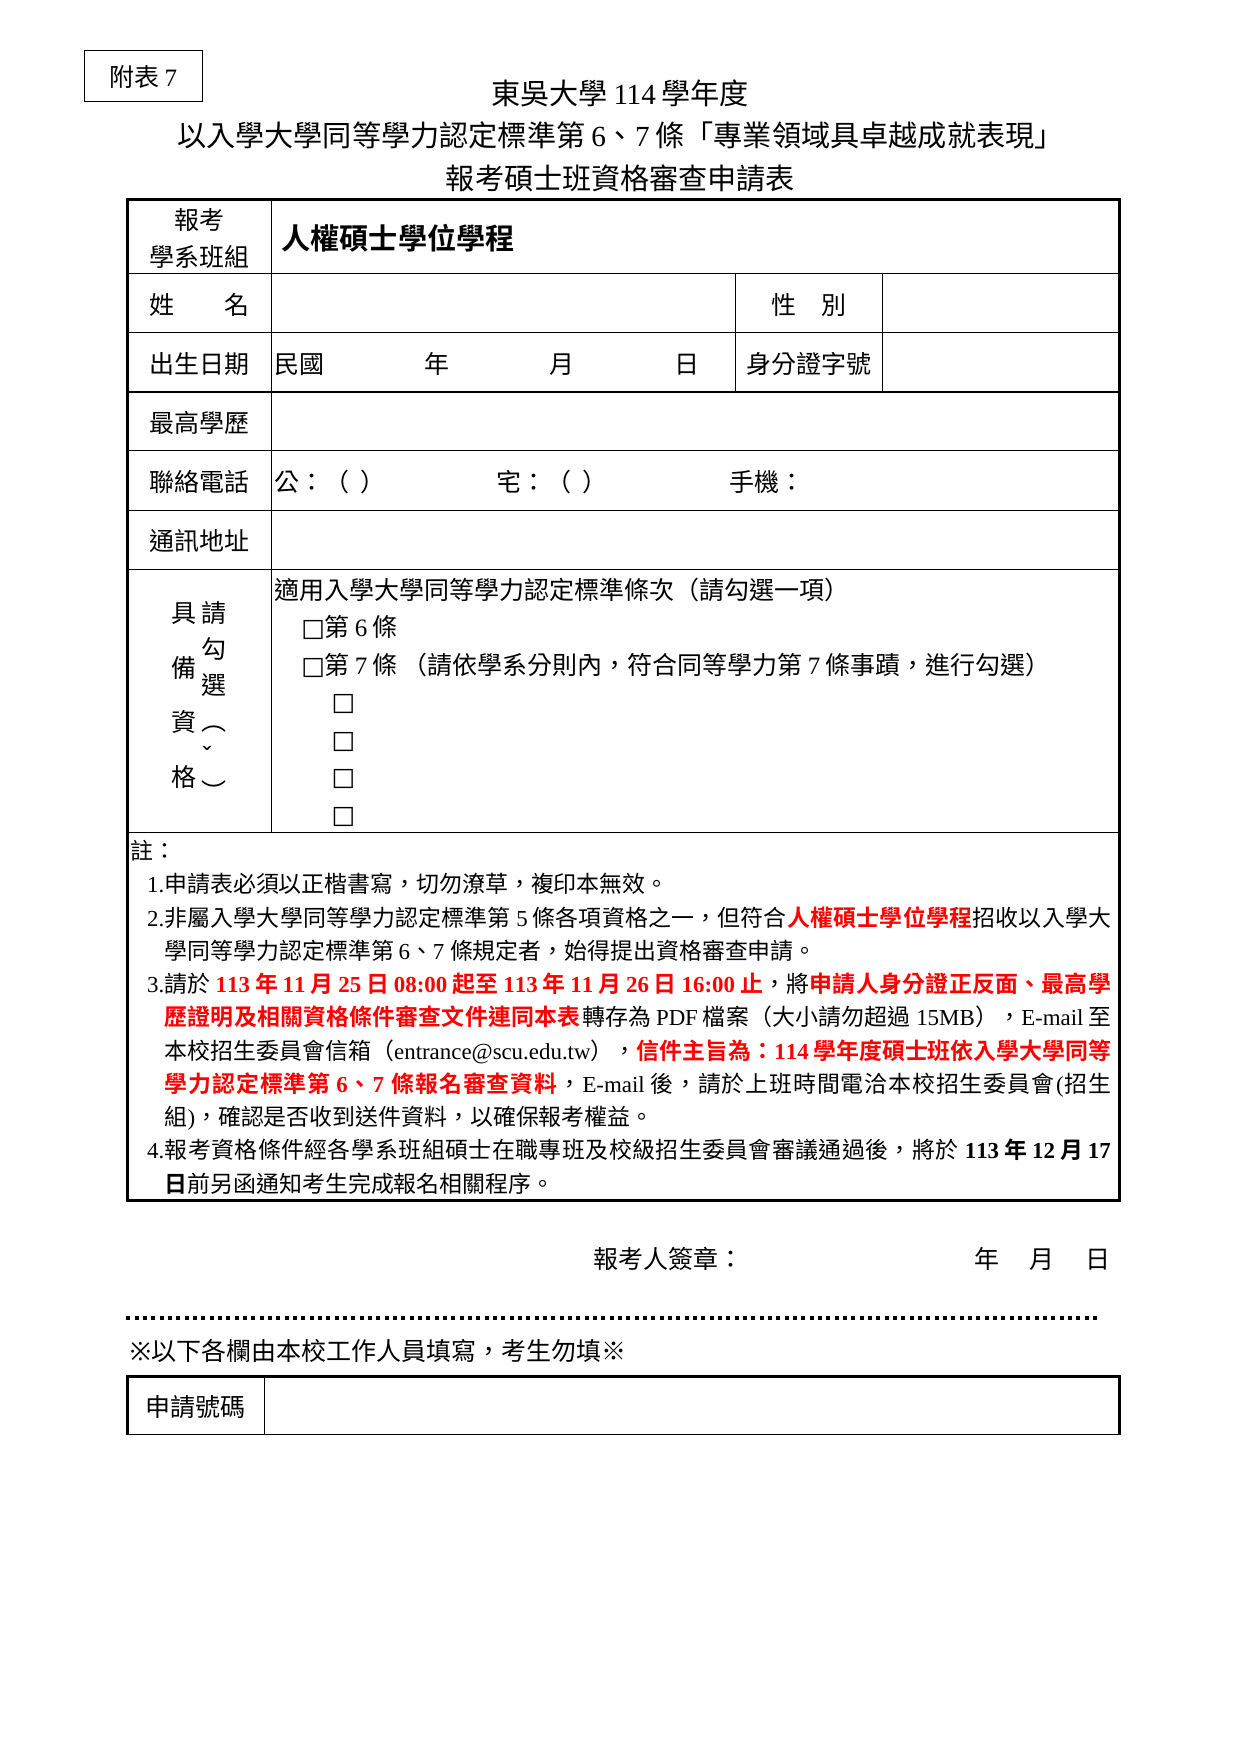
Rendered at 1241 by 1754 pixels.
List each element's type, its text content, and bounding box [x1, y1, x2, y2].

text 附表7 [99, 57, 187, 93]
table_cell 註： 1.申請表必須以正楷書寫，切勿潦草，複印本無效。 2.非屬入學大學同等學力認定標準第5條各項資格之一，但符合人權碩士學位學程招收以入學大學同等學力認定標準第6、7 條規定者，始得提出資格審查申請。 3.請於113年11月25日08:00起至113年11月26日16:00止，將申請人身分證正反面、最高學歷證明及相關資格條件審查文件連同本表轉存為PDF檔案（大小請勿超過15MB），E-mail至本校招生委員會信箱（entrance@scu.edu.tw），信件主旨為：114學年度碩士班依入學大學同等學力認定標準第6、7 條報名審查資料，E-mail後，請於上班時間電洽本校招生委員會(招生組)，確認是否收到送件資料，以確保報考權益。 4.報考資格條件經各學系班組碩士在職專班及校級招生委員會審議通過後，將於113年12月17日前另函通知考生完成報名相關程序。 [129, 833, 1118, 1199]
table_cell 出生日期 [129, 333, 271, 391]
table_header 人權碩士學位學程 [272, 201, 1118, 273]
table_cell 民國 年 月 日 [272, 333, 735, 391]
table_cell 聯絡電話 [129, 451, 271, 509]
table_cell [272, 393, 1118, 450]
table_cell 通訊地址 [129, 511, 271, 568]
text 以入學大學同等學力認定標準第6、7條「專業領域具卓越成就表現」 [130, 113, 1110, 155]
text ※以下各欄由本校工作人員填寫，考生勿填※ [130, 1342, 1110, 1365]
table_cell 身分證字號 [736, 333, 882, 391]
table_header 報考 學系班組 [129, 201, 271, 273]
table_cell 適用入學大學同等學力認定標準條次（請勾選一項） □第6條 □第7條 （請依學系分則內，符合同等學力第7條事蹟，進行勾選） □ □ □ □ [272, 570, 1118, 832]
table_cell [272, 511, 1118, 568]
table_cell 姓 名 [129, 274, 271, 332]
table_cell 公：（ ） 宅：（ ） 手機： [272, 451, 1118, 509]
table_cell 最高學歷 [129, 393, 271, 450]
table_cell [883, 333, 1118, 391]
table_cell 具 備 資 格 [129, 570, 199, 832]
text 東吳大學114學年度 [130, 71, 1110, 113]
table_cell [272, 274, 735, 332]
table_header 申請號碼 [129, 1378, 264, 1434]
table_cell 請 勾 選 ︵ ˇ ︶ [199, 570, 271, 832]
text 報考人簽章： 年 月 日 [130, 1239, 1110, 1277]
text 報考碩士班資格審查申請表 [130, 155, 1110, 198]
table_cell [883, 274, 1118, 332]
table_cell 性 別 [736, 274, 882, 332]
table_header [265, 1378, 1118, 1434]
